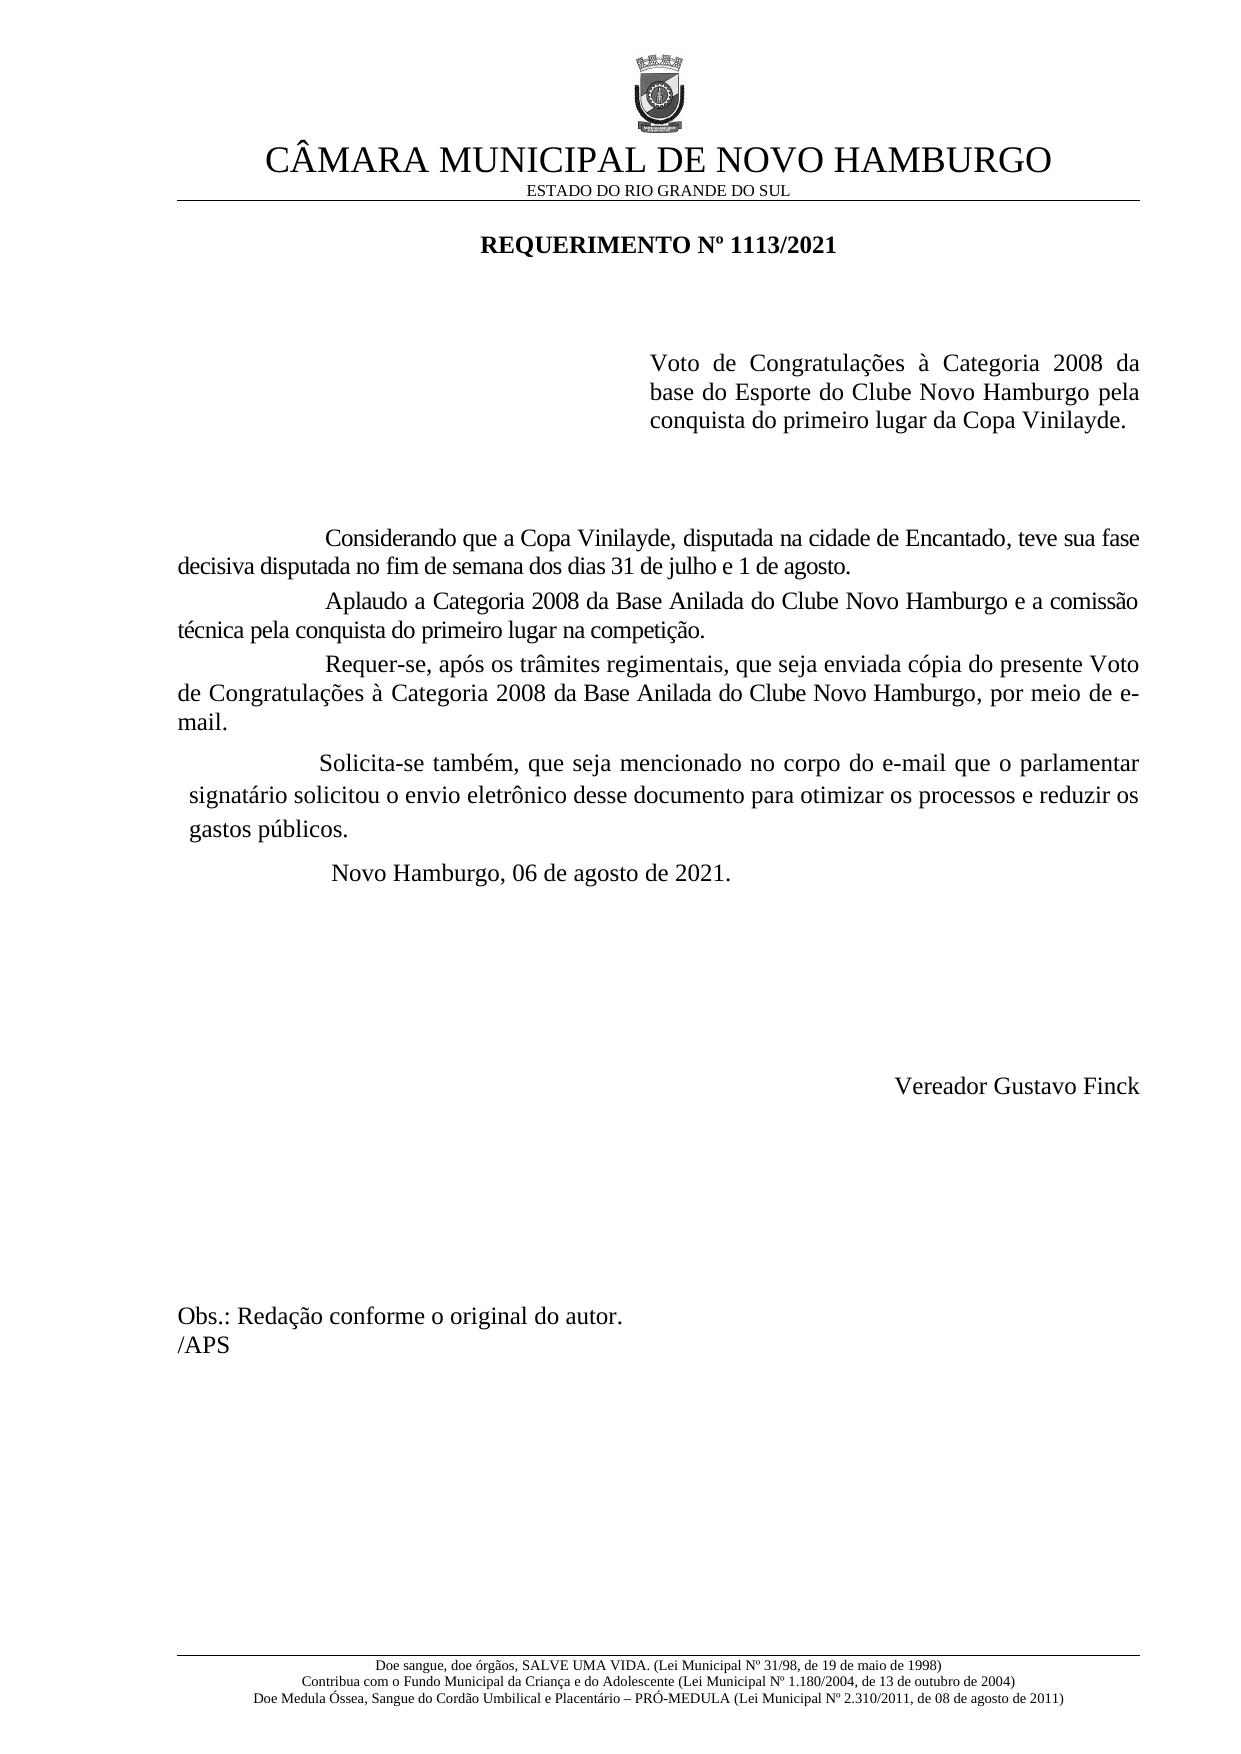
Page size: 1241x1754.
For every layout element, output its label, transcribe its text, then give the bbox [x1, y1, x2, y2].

text Obs.: Redação conforme o original do autor. [177, 1301, 1140, 1330]
text /APS [177, 1330, 1140, 1359]
text Voto de Congratulações à Categoria 2008 da base do Esporte do Clube Novo Hamburgo pela conquista do primeiro lugar da Copa Vinilayde. [649, 348, 1140, 434]
text Considerando que a Copa Vinilayde, disputada na cidade de Encantado, teve sua fase decisiva disputada no fim de semana dos dias 31 de julho e 1 de agosto. [177, 523, 1140, 580]
text Novo Hamburgo, 06 de agosto de 2021. [177, 858, 1140, 887]
text Aplaudo a Categoria 2008 da Base Anilada do Clube Novo Hamburgo e a comissão técnica pela conquista do primeiro lugar na competição. [177, 586, 1140, 644]
text Solicita-se também, que seja mencionado no corpo do e-mail que o parlamentar signatário solicitou o envio eletrônico desse documento para otimizar os processos e reduzir os gastos públicos. [189, 748, 1140, 842]
text Vereador Gustavo Finck [177, 1071, 1140, 1100]
text REQUERIMENTO Nº 1113/2021 [177, 231, 1140, 259]
text Requer-se, após os trâmites regimentais, que seja enviada cópia do presente Voto de Congratulações à Categoria 2008 da Base Anilada do Clube Novo Hamburgo, por meio de e-mail. [177, 649, 1140, 736]
